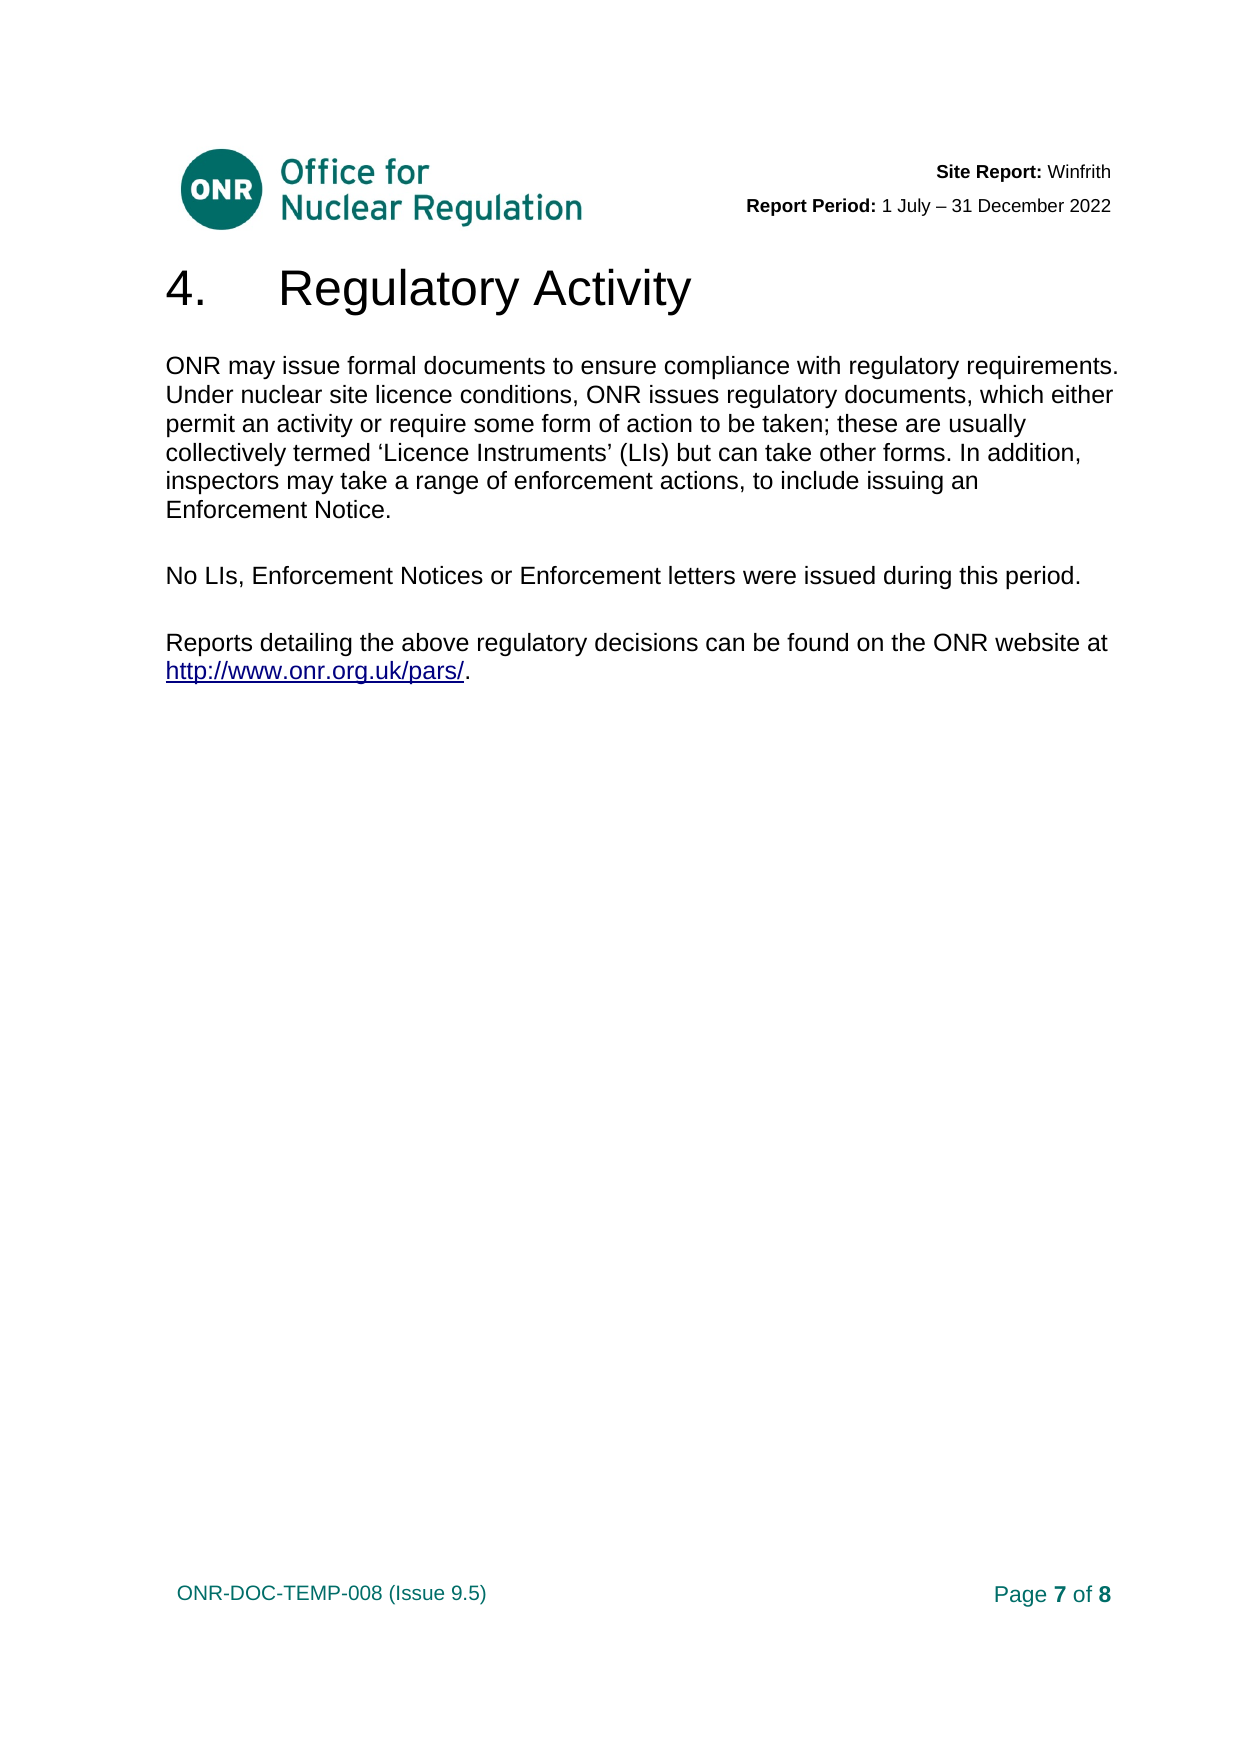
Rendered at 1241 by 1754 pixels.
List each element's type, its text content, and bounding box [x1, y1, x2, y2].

text ONR may issue formal documents to ensure compliance with regulatory requirements. Under nuclear site licence conditions, ONR issues regulatory documents, which either permit an activity or require some form of action to be taken; these are usually collectively termed ‘Licence Instruments’ (LIs) but can take other forms. In addition, inspectors may take a range of enforcement actions, to include issuing an Enforcement Notice. [165, 351, 1122, 524]
text Reports detailing the above regulatory decisions can be found on the ONR website at http://www.onr.org.uk/pars/. [165, 627, 1122, 685]
subtitle Regulatory Activity [165, 258, 1122, 316]
list No LIs, Enforcement Notices or Enforcement letters were issued during this period. [165, 561, 1122, 590]
